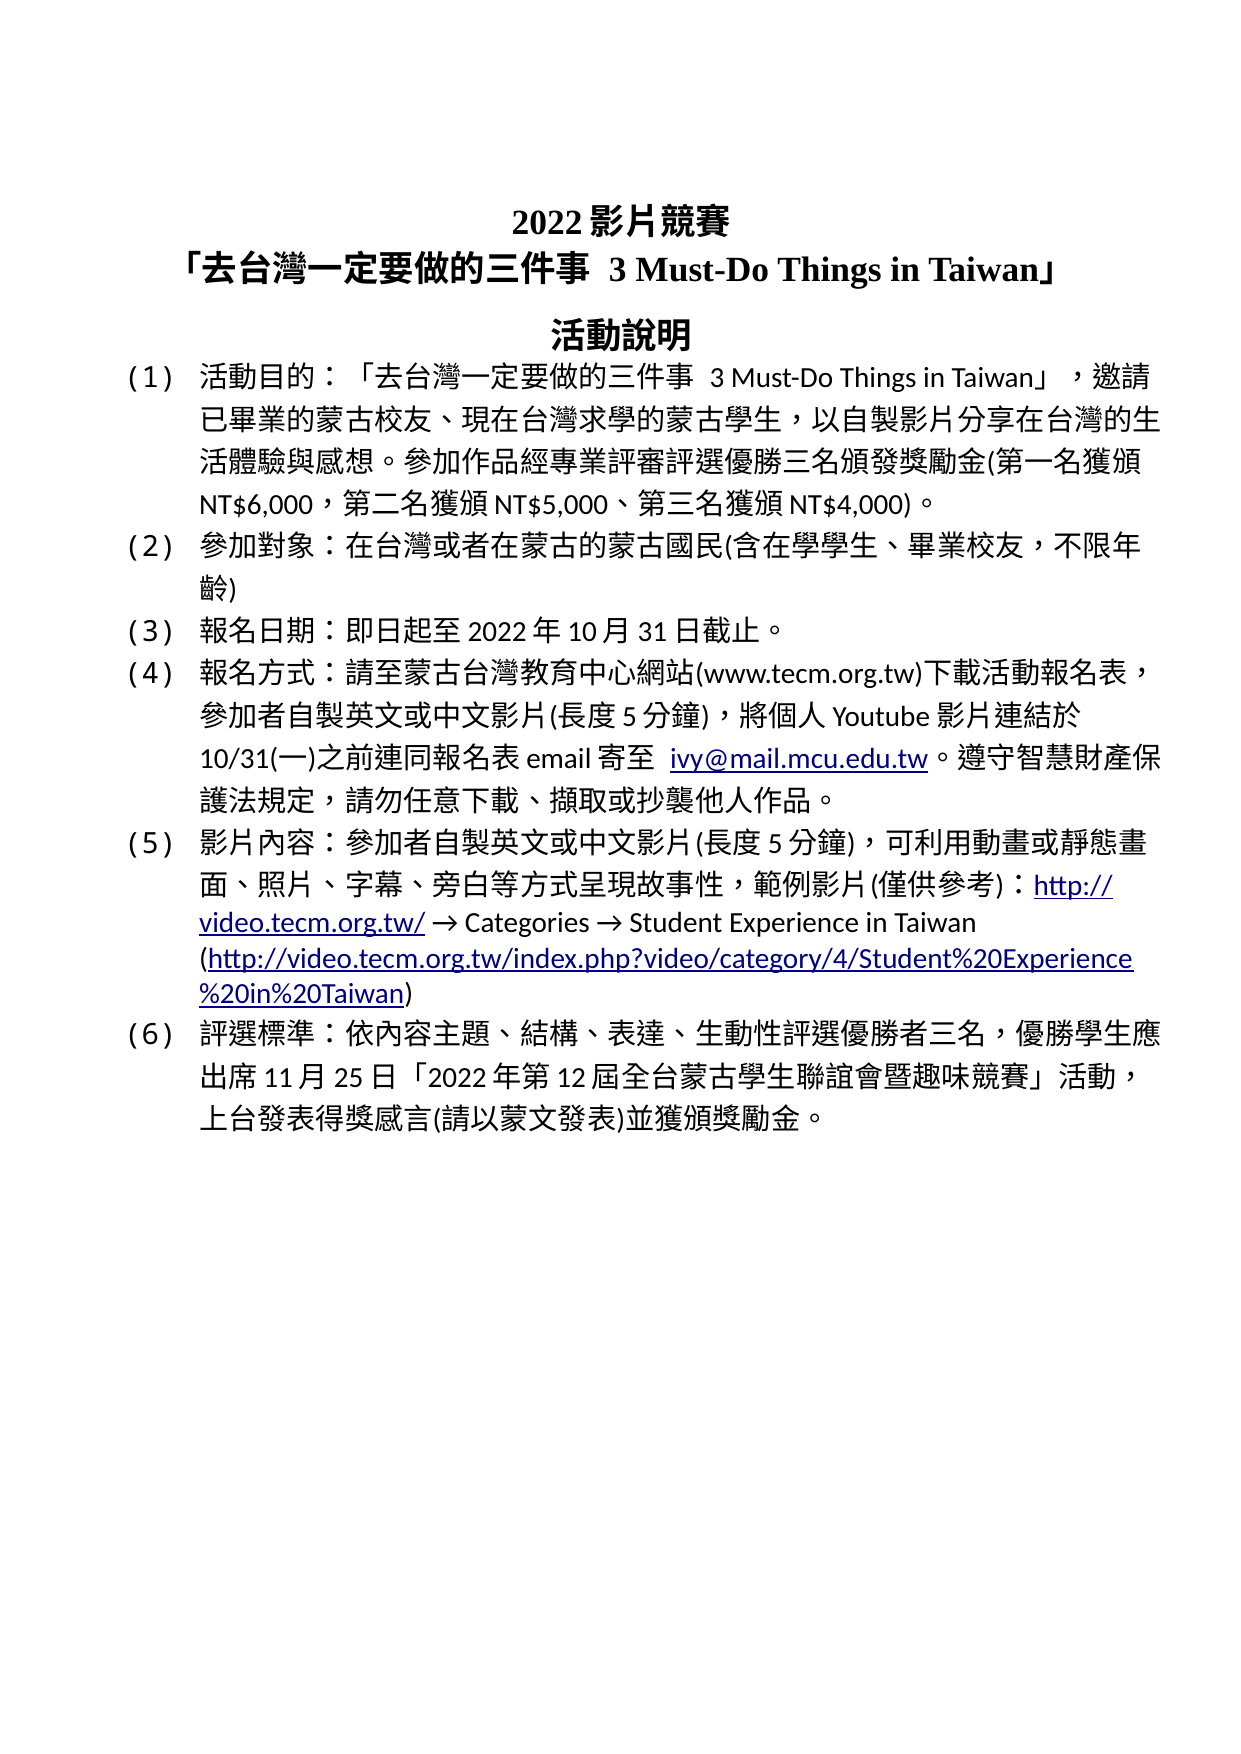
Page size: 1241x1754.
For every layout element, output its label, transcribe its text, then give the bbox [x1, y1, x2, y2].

list 評選標準：依內容主題、結構、表達、生動性評選優勝者三名，優勝學生應出席11月25日「2022年第12屆全台蒙古學生聯誼會暨趣味競賽」活動，上台發表得獎感言(請以蒙文發表)並獲頒獎勵金。 [124, 1090, 1167, 1138]
list 參加對象：在台灣或者在蒙古的蒙古國民(含在學學生、畢業校友，不限年齡) [124, 523, 1167, 608]
list 報名日期：即日起至2022年10月31日截止。 [124, 608, 1167, 640]
list 活動目的：「去台灣一定要做的三件事 3 Must-Do Things in Taiwan」，邀請已畢業的蒙古校友、現在台灣求學的蒙古學生，以自製影片分享在台灣的生活體驗與感想。參加作品經專業評審評選優勝三名頒發獎勵金(第一名獲頒NT$6,000，第二名獲頒NT$5,000、第三名獲頒NT$4,000)。 [124, 354, 1167, 523]
text 活動說明 [76, 291, 1167, 354]
text 「去台灣一定要做的三件事 3 Must-Do Things in Taiwan」 [74, 240, 1167, 291]
text 2022影片競賽 [76, 177, 1167, 240]
